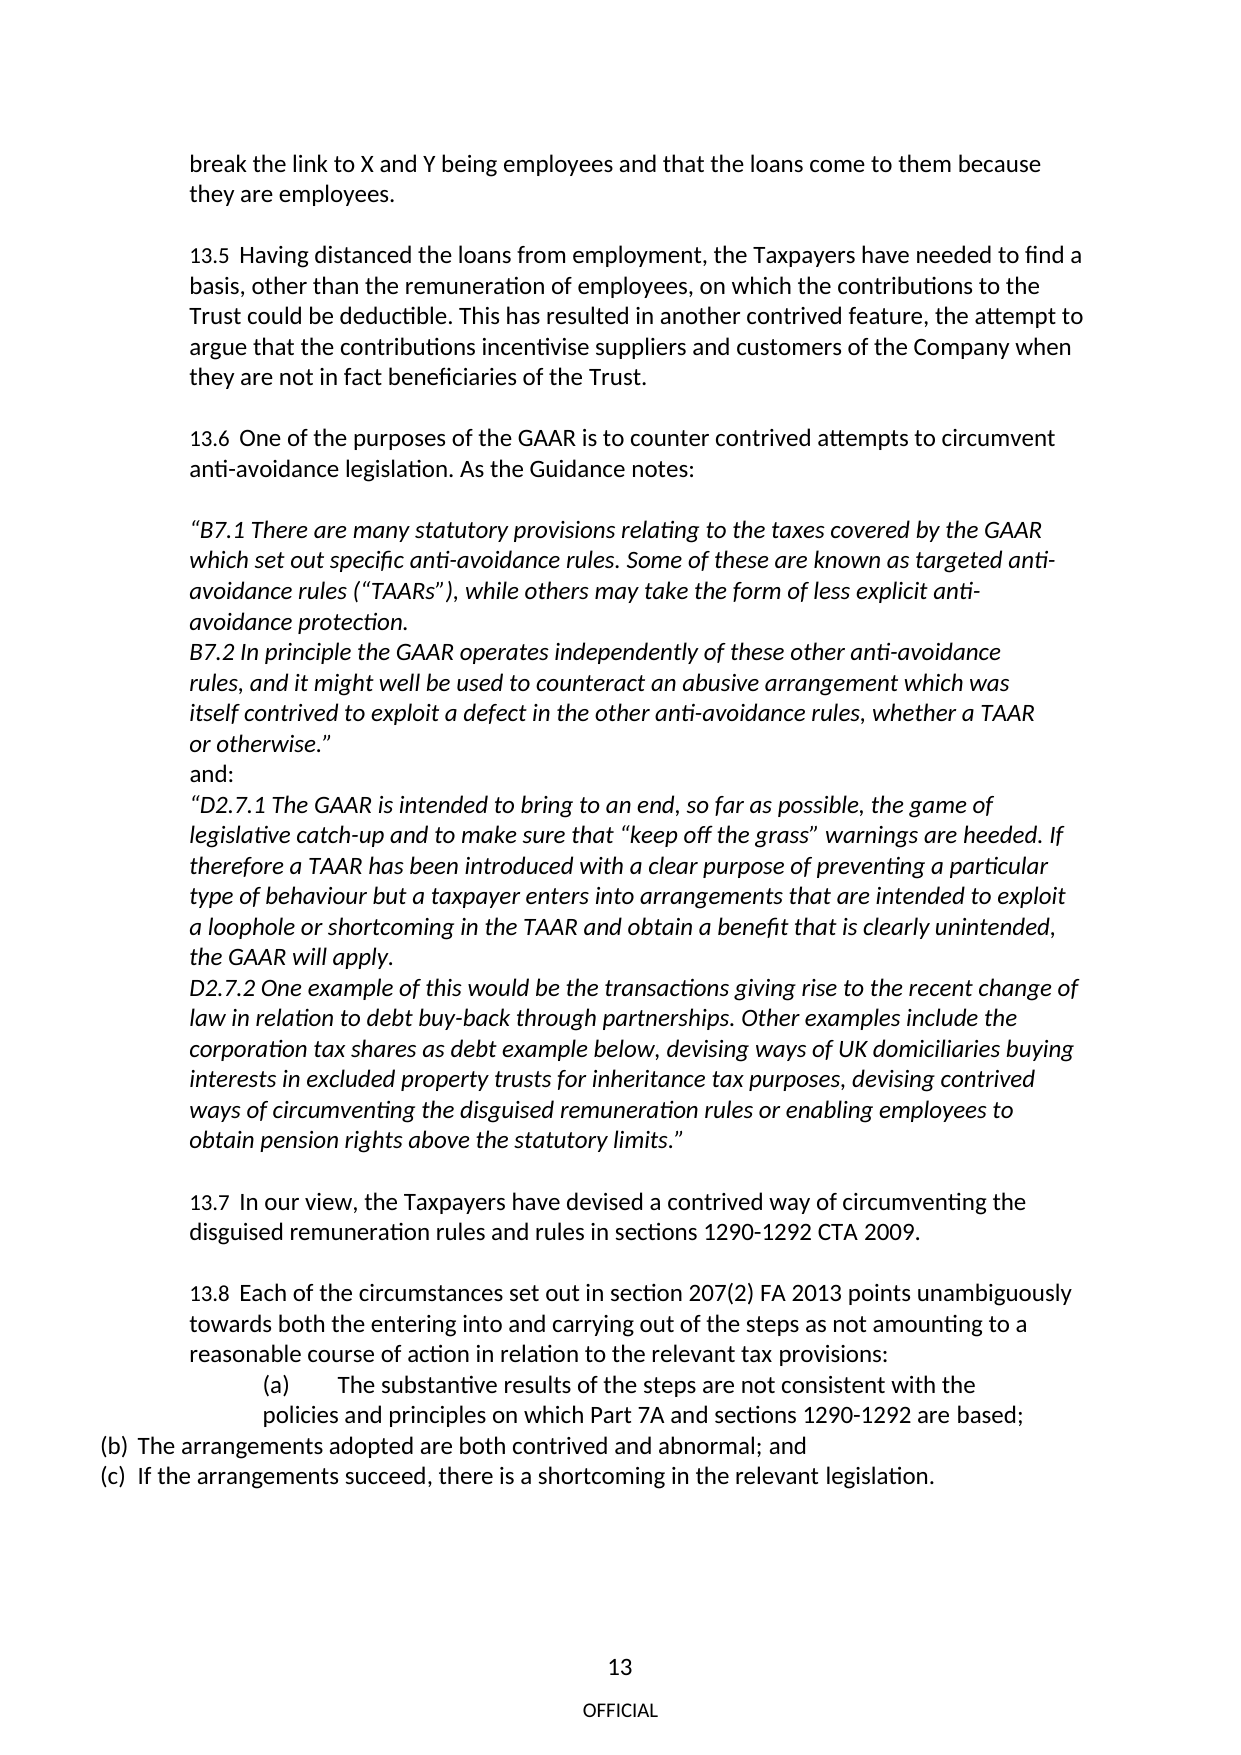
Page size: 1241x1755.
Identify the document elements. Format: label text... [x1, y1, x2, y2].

list Having distanced the loans from employment, the Taxpayers have needed to find a basis, other than the remuneration of employees, on which the contributions to the Trust could be deductible. This has resulted in another contrived feature, the attempt to argue that the contributions incentivise suppliers and customers of the Company when they are not in fact beneficiaries of the Trust. [189, 239, 1086, 392]
list One of the purposes of the GAAR is to counter contrived attempts to circumvent anti-avoidance legislation. As the Guidance notes: [189, 422, 1058, 483]
list The arrangements adopted are both contrived and abnormal; and [100, 1430, 1103, 1460]
text “D2.7.1 The GAAR is intended to bring to an end, so far as possible, the game of legislative catch-up and to make sure that “keep off the grass” warnings are heeded. If therefore a TAAR has been introduced with a clear purpose of preventing a particular type of behaviour but a taxpayer enters into arrangements that are intended to exploit a loophole or shortcoming in the TAAR and obtain a benefit that is clearly unintended, the GAAR will apply. [189, 789, 1087, 972]
text break the link to X and Y being employees and that the loans come to them because they are employees. [189, 148, 1044, 209]
text D2.7.2 One example of this would be the transactions giving rise to the recent change of law in relation to debt buy-back through partnerships. Other examples include the corporation tax shares as debt example below, devising ways of UK domiciliaries buying interests in excluded property trusts for inheritance tax purposes, devising contrived ways of circumventing the disguised remuneration rules or enabling employees to obtain pension rights above the statutory limits.” [189, 972, 1088, 1155]
text and: [189, 758, 1103, 789]
list The substantive results of the steps are not consistent with the policies and principles on which Part 7A and sections 1290-1292 are based; [262, 1369, 1028, 1430]
text “B7.1 There are many statutory provisions relating to the taxes covered by the GAAR which set out specific anti-avoidance rules. Some of these are known as targeted anti- avoidance rules (“TAARs”), while others may take the form of less explicit anti-avoidance protection. [189, 514, 1087, 636]
list Each of the circumstances set out in section 207(2) FA 2013 points unambiguously towards both the entering into and carrying out of the steps as not amounting to a reasonable course of action in relation to the relevant tax provisions: [189, 1277, 1074, 1369]
list If the arrangements succeed, there is a shortcoming in the relevant legislation. [100, 1460, 1103, 1491]
text B7.2 In principle the GAAR operates independently of these other anti-avoidance rules, and it might well be used to counteract an abusive arrangement which was itself contrived to exploit a defect in the other anti-avoidance rules, whether a TAAR or otherwise.” [189, 636, 1065, 758]
list In our view, the Taxpayers have devised a contrived way of circumventing the disguised remuneration rules and rules in sections 1290-1292 CTA 2009. [189, 1186, 1028, 1247]
